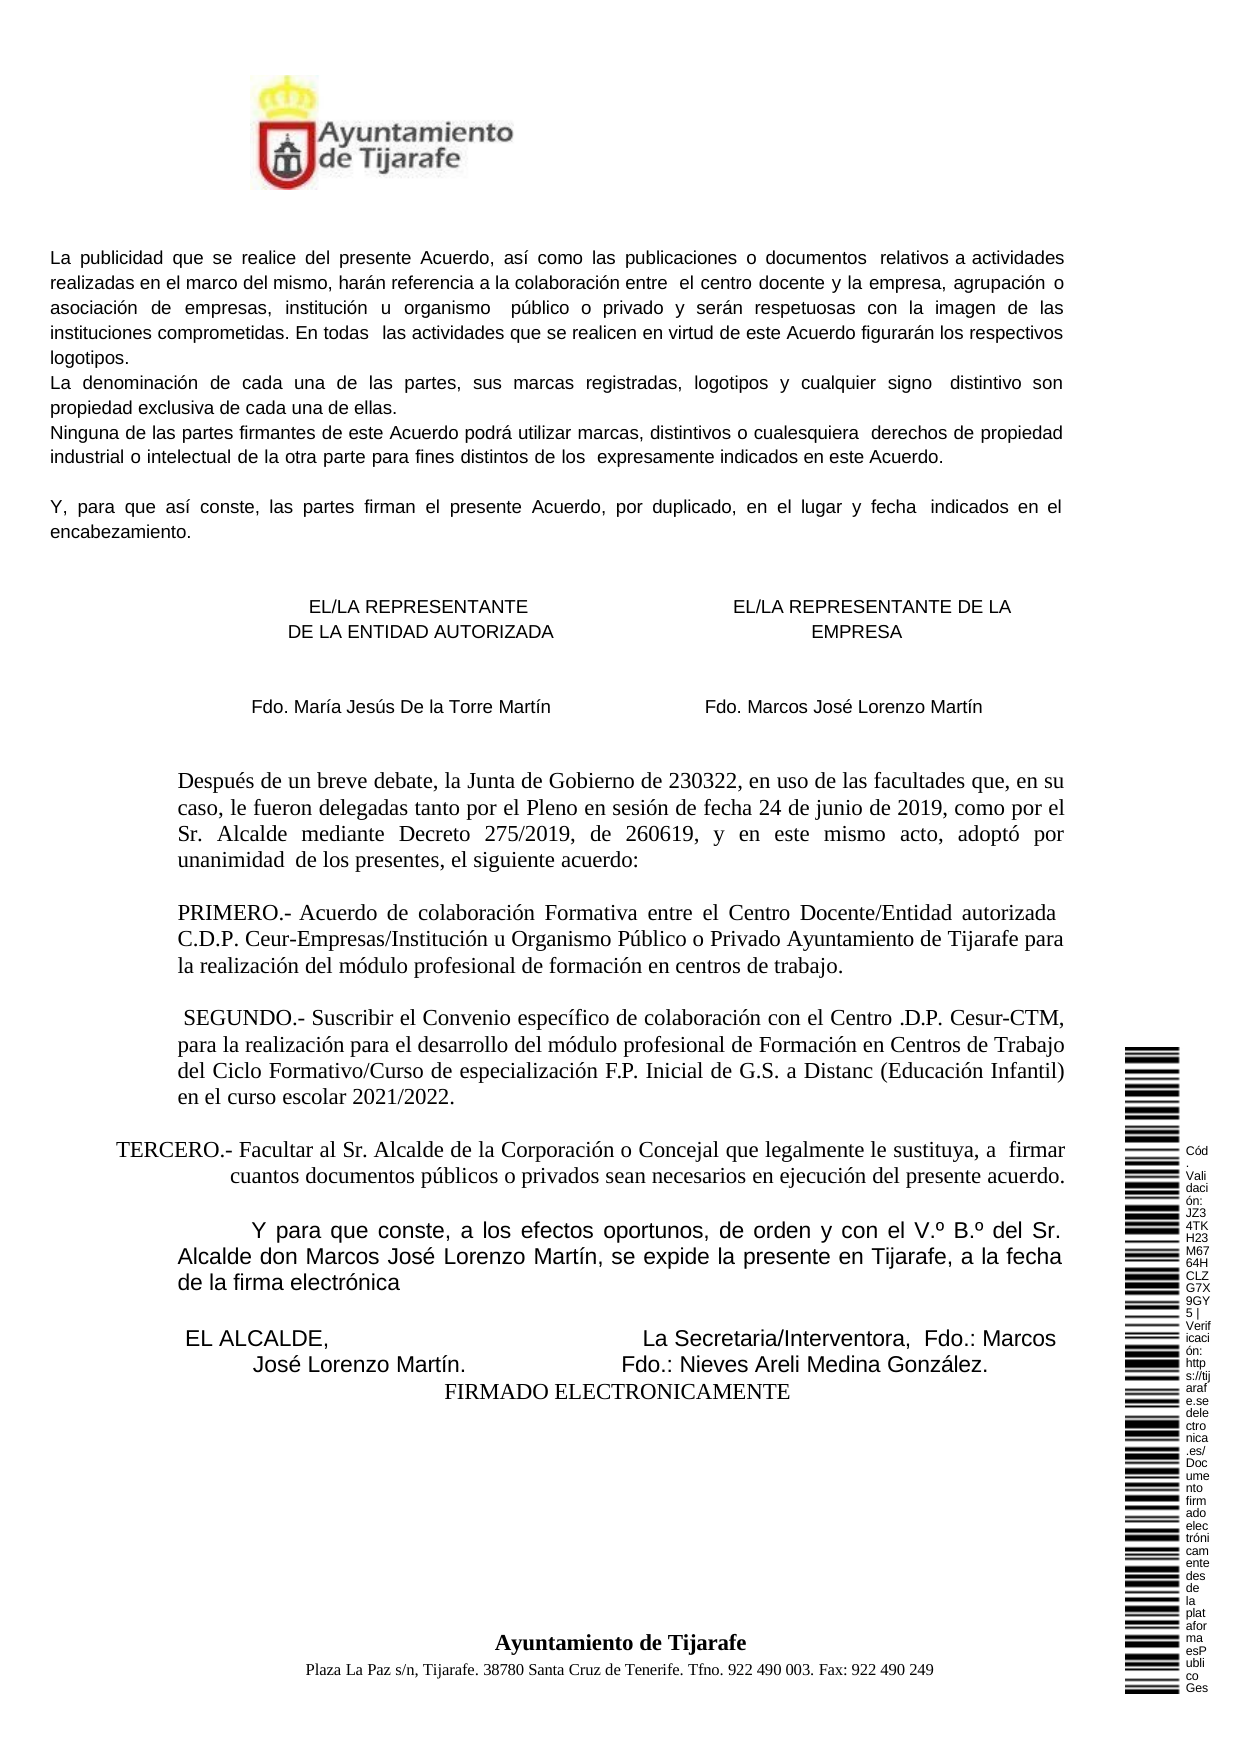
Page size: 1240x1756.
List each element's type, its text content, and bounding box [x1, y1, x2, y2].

text C.D.P. Ceur-Empresas/Institución u Organismo Público o Privado Ayuntamiento de Tijarafe para la realización del módulo profesional de formación en centros de trabajo. [177, 925, 1064, 978]
text La publicidad que se realice del presente Acuerdo, así como las publicaciones o documentos relativos a actividades realizadas en el marco del mismo, harán referencia a la colaboración entre el centro docente y la empresa, agrupación o asociación de empresas, institución u organismo público o privado y serán respetuosas con la imagen de las instituciones comprometidas. En todas las actividades que se realicen en virtud de este Acuerdo figurarán los respectivos logotipos. [50, 247, 1064, 368]
text Y, para que así conste, las partes firman el presente Acuerdo, por duplicado, en el lugar y fecha indicados en el encabezamiento. [50, 496, 1063, 543]
text EL ALCALDE, La Secretaria/Interventora, Fdo.: Marcos José Lorenzo Martín. Fdo.: Nieves Areli Medina González. [183, 1324, 1058, 1377]
text EL/LA REPRESENTANTE EL/LA REPRESENTANTE DE LA DE LA ENTIDAD AUTORIZADA EMPRESA [288, 596, 1013, 643]
text Plaza La Paz s/n, Tijarafe. 38780 Santa Cruz de Tenerife. Tfno. 922 490 003. Fax: 922 490 249 [181, 1659, 1058, 1679]
text Ayuntamiento de Tijarafe [183, 1629, 1058, 1655]
text Y para que conste, a los efectos oportunos, de orden y con el V.º B.º del Sr. Alcalde don Marcos José Lorenzo Martín, se expide la presente en Tijarafe, a la fecha de la firma electrónica [177, 1218, 1062, 1296]
text SEGUNDO.- Suscribir el Convenio específico de colaboración con el Centro .D.P. Cesur-CTM, para la realización para el desarrollo del módulo profesional de Formación en Centros de Trabajo del Ciclo Formativo/Curso de especialización F.P. Inicial de G.S. a Distanc (Educación Infantil) en el curso escolar 2021/2022. [177, 1004, 1064, 1110]
subtitle [1183, 1143, 1213, 1695]
text FIRMADO ELECTRONICAMENTE [176, 1378, 1058, 1404]
text Fdo. María Jesús De la Torre Martín Fdo. Marcos José Lorenzo Martín [177, 696, 1194, 718]
text Ninguna de las partes firmantes de este Acuerdo podrá utilizar marcas, distintivos o cualesquiera derechos de propiedad industrial o intelectual de la otra parte para fines distintos de los expresamente indicados en este Acuerdo. [50, 421, 1064, 468]
text La denominación de cada una de las partes, sus marcas registradas, logotipos y cualquier signo distintivo son propiedad exclusiva de cada una de ellas. [50, 372, 1064, 418]
text Cód. Validación: JZ34TKH23M6764HCLZG7X9GY5 | Verificación: https://tijarafe.sedelectronica.es/ Documento firmado electrónicamente desde la plataforma esPublico Gestiona | Página 8 de 8 [1186, 1145, 1211, 1695]
text Después de un breve debate, la Junta de Gobierno de 230322, en uso de las facultades que, en su caso, le fueron delegadas tanto por el Pleno en sesión de fecha 24 de junio de 2019, como por el Sr. Alcalde mediante Decreto 275/2019, de 260619, y en este mismo acto, adoptó por unanimidad de los presentes, el siguiente acuerdo: [177, 767, 1064, 873]
text PRIMERO.- Acuerdo de colaboración Formativa entre el Centro Docente/Entidad autorizada [177, 899, 1194, 925]
subtitle TERCERO.- Facultar al Sr. Alcalde de la Corporación o Concejal que legalmente le sustituya, a firmar cuantos documentos públicos o privados sean necesarios en ejecución del presente acuerdo. [50, 1136, 1065, 1189]
